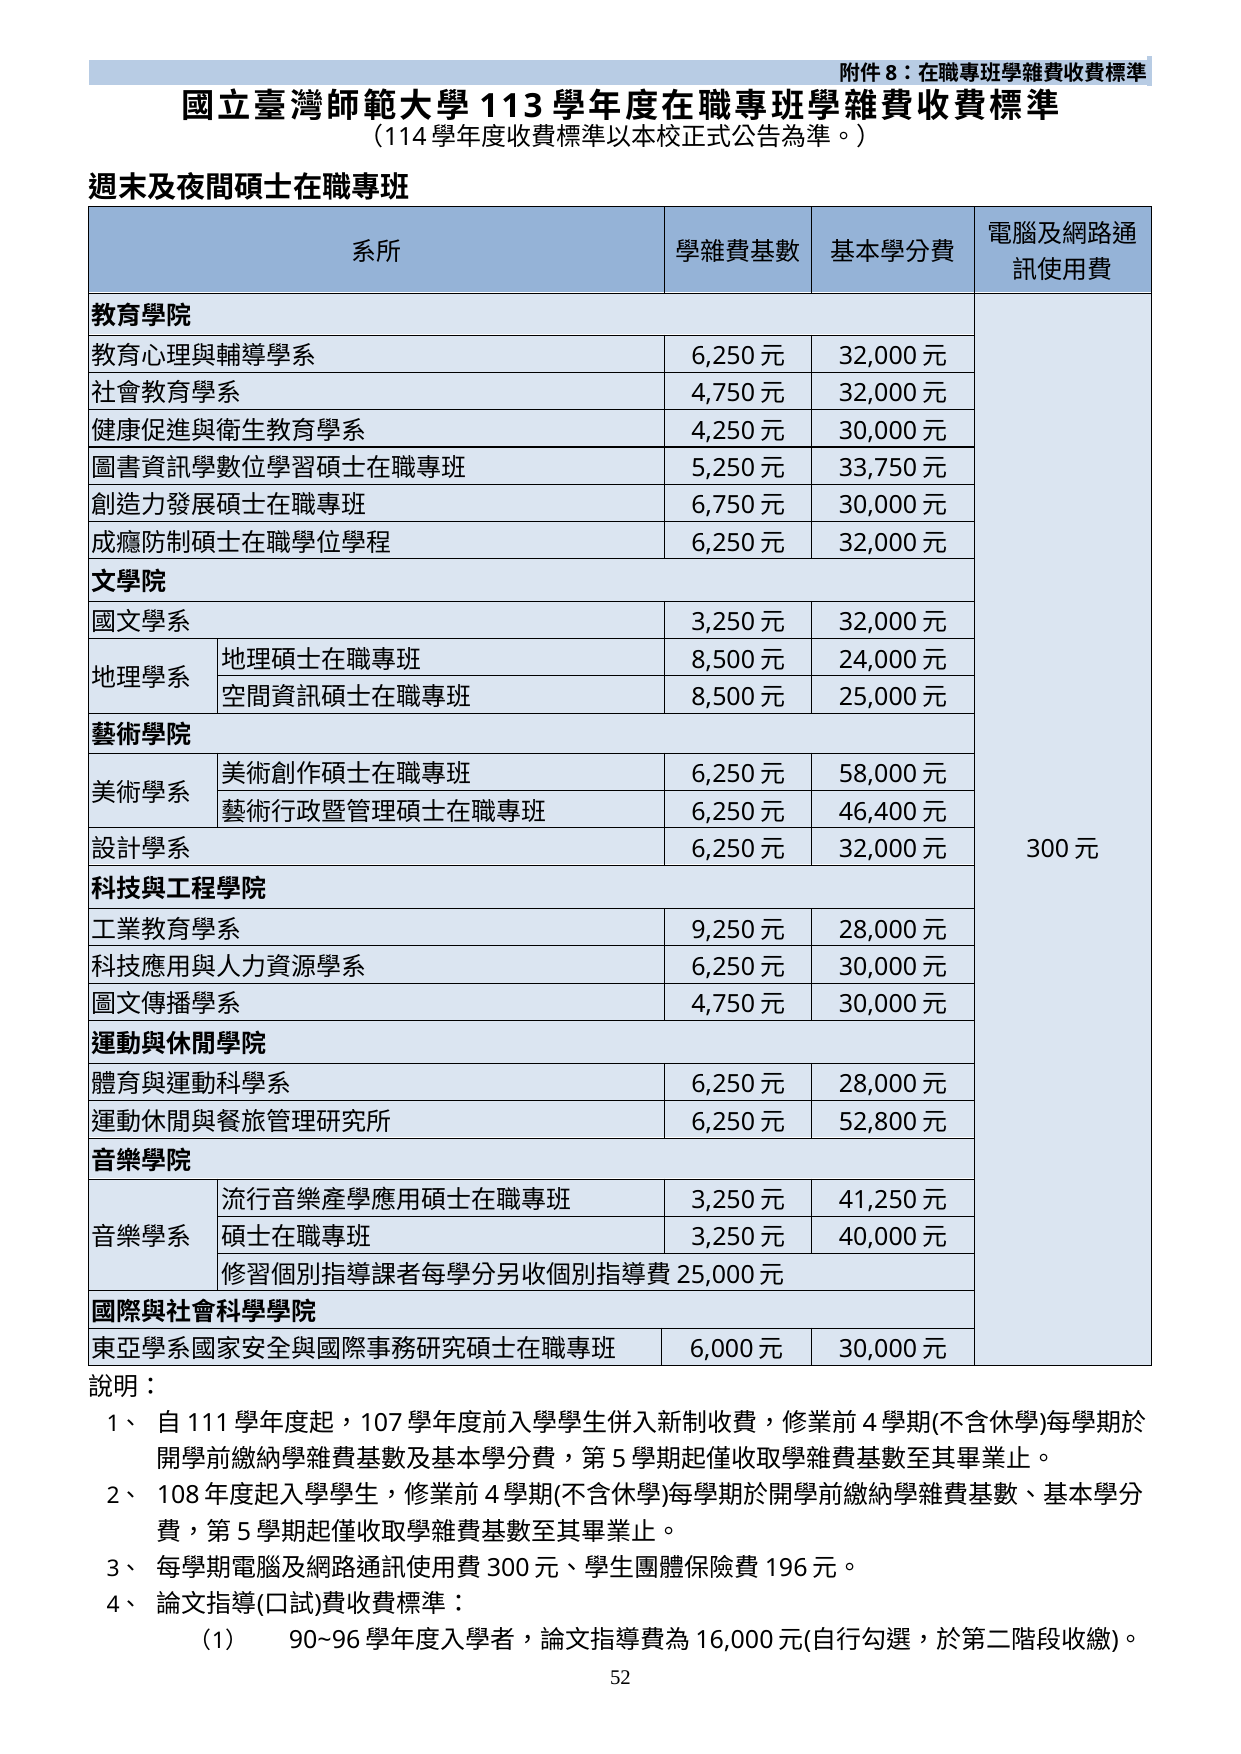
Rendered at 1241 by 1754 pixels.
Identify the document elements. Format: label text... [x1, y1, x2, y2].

table_cell 58,000元 [812, 754, 974, 790]
text 國立臺灣師範大學113學年度在職專班學雜費收費標準 [89, 89, 1152, 124]
table_cell 碩士在職專班 [218, 1217, 664, 1253]
table_cell 4,250元 [665, 410, 811, 446]
table_cell 25,000元 [812, 676, 974, 713]
table_cell 體育與運動科學系 [89, 1064, 664, 1100]
table_cell 3,250元 [665, 1217, 811, 1253]
table_cell 運動與休閒學院 [89, 1021, 974, 1063]
table_cell 24,000元 [812, 639, 974, 675]
table_cell 6,250元 [665, 1101, 811, 1137]
table_cell 32,000元 [812, 373, 974, 409]
table_cell 藝術學院 [89, 714, 974, 753]
table_cell 美術學系 [89, 754, 217, 827]
table_cell 運動休閒與餐旅管理研究所 [89, 1101, 664, 1137]
table_cell 28,000元 [812, 909, 974, 945]
table_cell 6,250元 [665, 828, 811, 864]
table_cell 設計學系 [89, 828, 664, 864]
table_cell 音樂學院 [89, 1139, 974, 1178]
table_cell 文學院 [89, 559, 974, 601]
table_header 系所 [89, 207, 664, 292]
table_cell 30,000元 [812, 485, 974, 521]
table_cell 6,250元 [665, 1064, 811, 1100]
table_cell 教育學院 [89, 294, 974, 334]
table_cell 藝術行政暨管理碩士在職專班 [218, 791, 664, 827]
table_cell 5,250元 [665, 448, 811, 484]
table_cell 工業教育學系 [89, 909, 664, 945]
table_cell 音樂學系 [89, 1180, 217, 1290]
table_cell 33,750元 [812, 448, 974, 484]
table_cell 空間資訊碩士在職專班 [218, 676, 664, 713]
table_cell 6,250元 [665, 754, 811, 790]
table_cell 科技應用與人力資源學系 [89, 946, 664, 983]
table_cell 國文學系 [89, 602, 664, 638]
table_cell 健康促進與衛生教育學系 [89, 410, 664, 446]
table_cell 32,000元 [812, 336, 974, 372]
table_cell 6,750元 [665, 485, 811, 521]
table_cell 地理碩士在職專班 [218, 639, 664, 675]
list 108年度起入學學生，修業前4學期(不含休學)每學期於開學前繳納學雜費基數、基本學分費，第5學期起僅收取學雜費基數至其畢業止。 [106, 1475, 1152, 1547]
table_cell 28,000元 [812, 1064, 974, 1100]
table_cell 40,000元 [812, 1217, 974, 1253]
text 說明： [89, 1366, 1152, 1402]
list 90~96學年度入學者，論文指導費為16,000元(自行勾選，於第二階段收繳)。 [189, 1620, 1152, 1656]
table_cell 6,250元 [665, 946, 811, 983]
table_cell 46,400元 [812, 791, 974, 827]
table_cell 32,000元 [812, 522, 974, 558]
table_cell 流行音樂產學應用碩士在職專班 [218, 1180, 664, 1216]
table_cell 3,250元 [665, 602, 811, 638]
table_cell 8,500元 [665, 639, 811, 675]
table_cell 社會教育學系 [89, 373, 664, 409]
table_cell 300元 [975, 294, 1151, 1365]
table_cell 32,000元 [812, 602, 974, 638]
table_cell 圖文傳播學系 [89, 984, 664, 1020]
table_cell 成癮防制碩士在職學位學程 [89, 522, 664, 558]
table_cell 4,750元 [665, 373, 811, 409]
table_cell 東亞學系國家安全與國際事務研究碩士在職專班 [89, 1329, 661, 1365]
table_header 學雜費基數 [665, 207, 811, 292]
table_cell 修習個別指導課者每學分另收個別指導費 25,000元 [218, 1254, 974, 1290]
table_cell 9,250元 [665, 909, 811, 945]
table_cell 30,000元 [812, 410, 974, 446]
table_header 基本學分費 [812, 207, 974, 292]
table_cell 3,250元 [665, 1180, 811, 1216]
table_cell 6,250元 [665, 522, 811, 558]
table_cell 科技與工程學院 [89, 866, 974, 908]
table_cell 4,750元 [665, 984, 811, 1020]
table_cell 地理學系 [89, 639, 217, 713]
table_cell 6,250元 [665, 791, 811, 827]
text 週末及夜間碩士在職專班 [89, 164, 1152, 206]
text （114學年度收費標準以本校正式公告為準。） [89, 124, 1152, 151]
list 自111學年度起，107學年度前入學學生併入新制收費，修業前4學期(不含休學)每學期於開學前繳納學雜費基數及基本學分費，第5學期起僅收取學雜費基數至其畢業止。 [106, 1402, 1152, 1475]
table_cell 國際與社會科學學院 [89, 1291, 974, 1328]
table_cell 30,000元 [812, 984, 974, 1020]
list 每學期電腦及網路通訊使用費300元、學生團體保險費196元。 [106, 1547, 1152, 1583]
table_cell 教育心理與輔導學系 [89, 336, 664, 372]
list 論文指導(口試)費收費標準： [106, 1583, 1152, 1620]
table_cell 6,250元 [665, 336, 811, 372]
table_header 電腦及網路通訊使用費 [975, 207, 1151, 292]
table_cell 41,250元 [812, 1180, 974, 1216]
table_cell 6,000元 [662, 1329, 811, 1365]
table_cell 8,500元 [665, 676, 811, 713]
table_cell 52,800元 [812, 1101, 974, 1137]
table_cell 30,000元 [812, 946, 974, 983]
table_cell 美術創作碩士在職專班 [218, 754, 664, 790]
table_cell 32,000元 [812, 828, 974, 864]
table_cell 30,000元 [812, 1329, 974, 1365]
table_cell 圖書資訊學數位學習碩士在職專班 [89, 448, 664, 484]
table_cell 創造力發展碩士在職專班 [89, 485, 664, 521]
